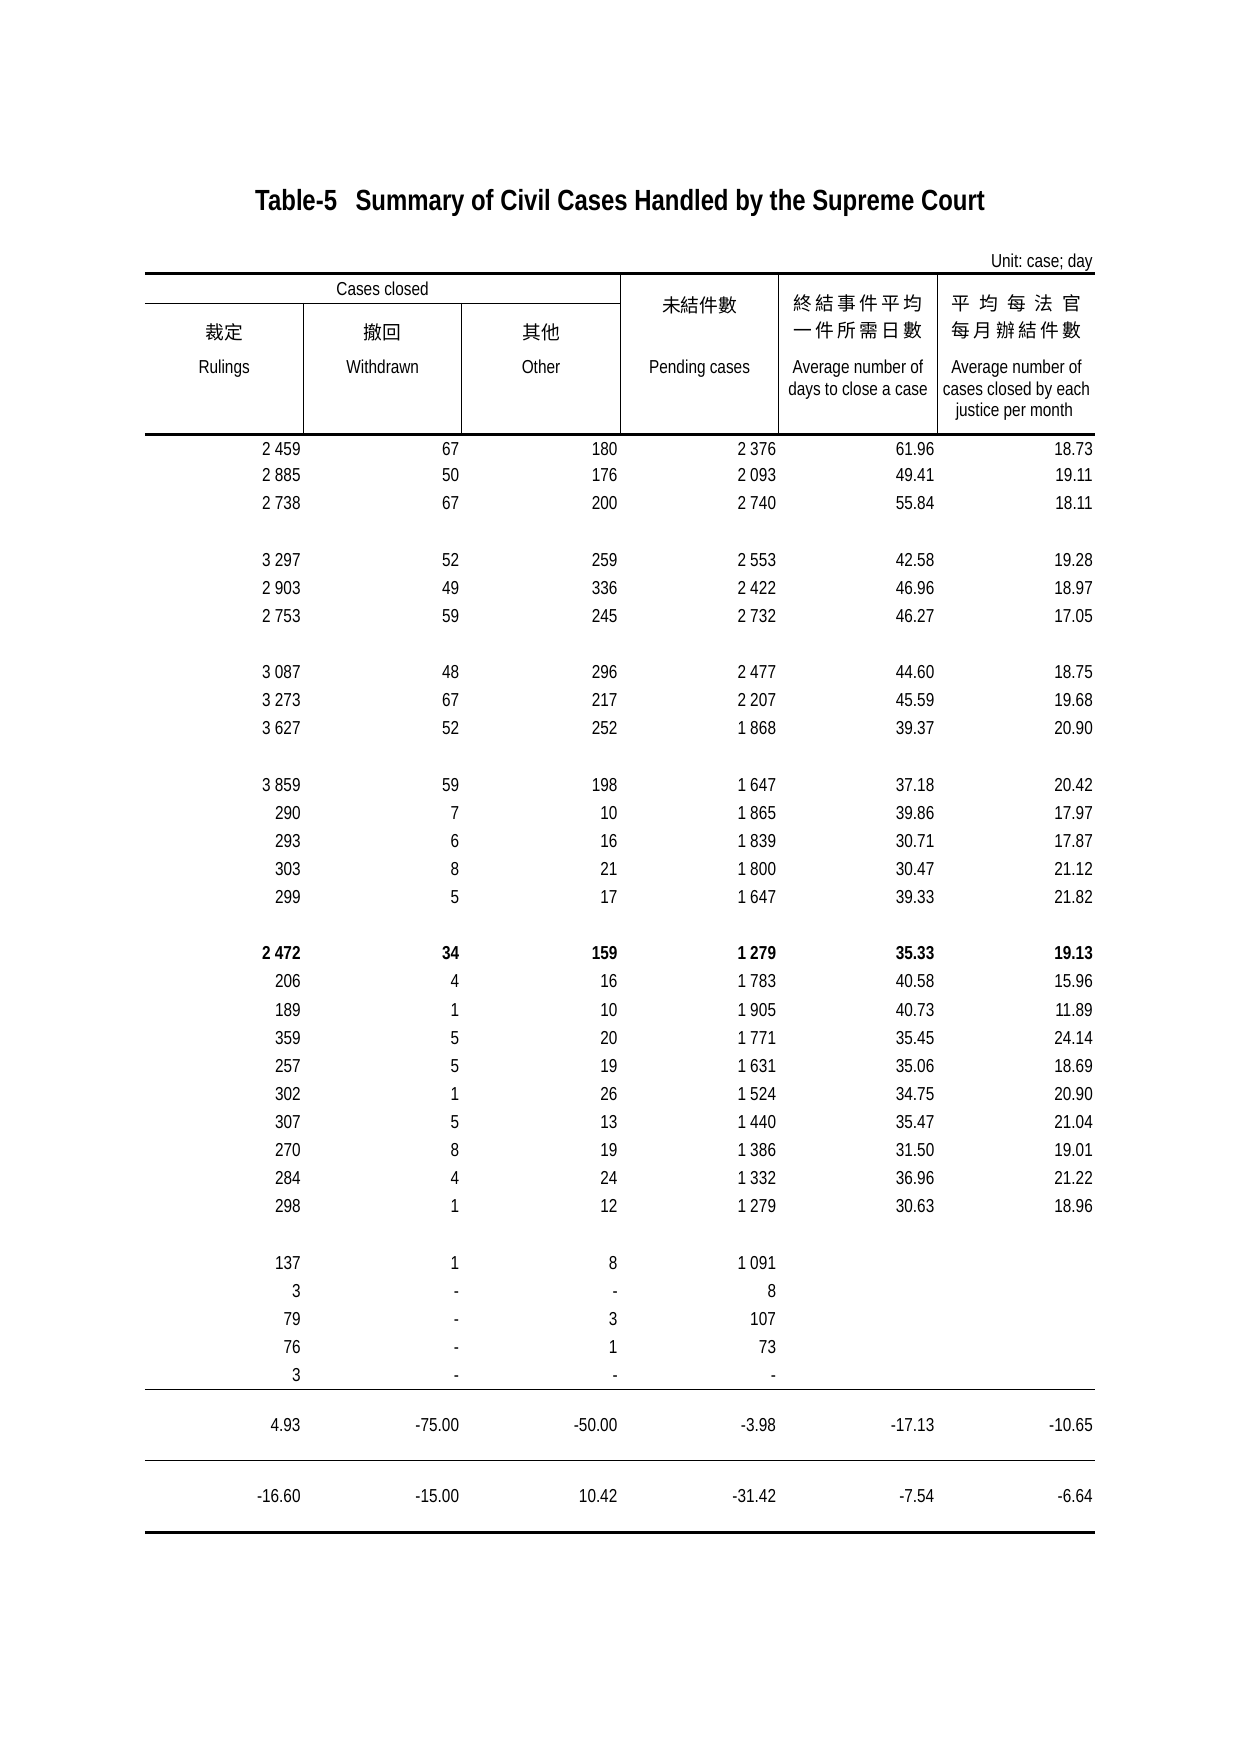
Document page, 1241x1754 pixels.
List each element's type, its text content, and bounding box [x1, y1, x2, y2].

table_cell -75.00 [303, 1390, 462, 1460]
table_cell 20.42 [937, 770, 1095, 798]
table_cell [779, 911, 937, 939]
table_cell 2 207 [620, 686, 778, 714]
table_cell 16 [462, 967, 620, 995]
table_cell 245 [462, 601, 620, 629]
table_cell 2 903 [145, 573, 303, 601]
table_cell 55.84 [779, 489, 937, 517]
table_cell [303, 742, 462, 770]
table_cell 39.86 [779, 798, 937, 826]
table_cell 4.93 [145, 1390, 303, 1460]
table_cell 107 [620, 1305, 778, 1333]
table_cell 40.73 [779, 995, 937, 1023]
table_cell 1 [303, 995, 462, 1023]
table_cell 198 [462, 770, 620, 798]
table_cell [462, 517, 620, 545]
table_cell 其他 [462, 304, 620, 356]
table_cell 2 093 [620, 461, 778, 489]
table_cell 6 [303, 826, 462, 854]
table_cell 7 [303, 798, 462, 826]
table_cell 18.11 [937, 489, 1095, 517]
table_cell [145, 742, 303, 770]
table_cell -15.00 [303, 1461, 462, 1531]
table_cell 3 859 [145, 770, 303, 798]
table_cell [145, 517, 303, 545]
table_cell -17.13 [779, 1390, 937, 1460]
table_cell [937, 630, 1095, 658]
table_cell 1 091 [620, 1248, 778, 1276]
table_cell 2 376 [620, 436, 778, 461]
table_cell 2 472 [145, 939, 303, 967]
table_cell [937, 1305, 1095, 1333]
table_cell [462, 742, 620, 770]
table_cell 45.59 [779, 686, 937, 714]
table_cell 5 [303, 1108, 462, 1136]
table_cell 206 [145, 967, 303, 995]
table_cell [779, 1248, 937, 1276]
table_cell 1 647 [620, 770, 778, 798]
table_cell 44.60 [779, 658, 937, 686]
table_cell [937, 1220, 1095, 1248]
table_cell [620, 911, 778, 939]
table_cell 1 865 [620, 798, 778, 826]
table_cell 1 771 [620, 1023, 778, 1051]
table_cell 21.22 [937, 1164, 1095, 1192]
table_cell -10.65 [937, 1390, 1095, 1460]
table_cell 37.18 [779, 770, 937, 798]
table_cell [303, 517, 462, 545]
table_cell 10 [462, 798, 620, 826]
table_cell 52 [303, 545, 462, 573]
table_cell 20.90 [937, 714, 1095, 742]
table_cell 5 [303, 883, 462, 911]
table_cell 17.05 [937, 601, 1095, 629]
table_cell 217 [462, 686, 620, 714]
table_cell 19.01 [937, 1136, 1095, 1164]
table_cell 293 [145, 826, 303, 854]
table_cell 40.58 [779, 967, 937, 995]
table_cell - [303, 1276, 462, 1304]
table_cell [937, 742, 1095, 770]
table_cell Withdrawn [304, 356, 461, 433]
table_cell 1 [462, 1333, 620, 1361]
table_cell -50.00 [462, 1390, 620, 1460]
table_cell [462, 630, 620, 658]
table_cell 49.41 [779, 461, 937, 489]
table_cell 67 [303, 436, 462, 461]
table_cell 19.13 [937, 939, 1095, 967]
table_cell [779, 1276, 937, 1304]
table_cell 1 868 [620, 714, 778, 742]
table_cell [779, 1220, 937, 1248]
table_cell 137 [145, 1248, 303, 1276]
table_cell 20.90 [937, 1080, 1095, 1108]
table_cell 359 [145, 1023, 303, 1051]
table_header 平均每法官 每月辦結件數 [938, 275, 1095, 356]
table_cell 3 297 [145, 545, 303, 573]
table_cell 17 [462, 883, 620, 911]
table_cell 39.37 [779, 714, 937, 742]
table_cell 73 [620, 1333, 778, 1361]
table_cell 35.33 [779, 939, 937, 967]
table_cell [779, 1333, 937, 1361]
table_cell [779, 1361, 937, 1389]
table_cell [937, 1361, 1095, 1389]
table_cell 3 [145, 1276, 303, 1304]
table_cell 3 087 [145, 658, 303, 686]
table_cell 2 422 [620, 573, 778, 601]
table_cell [145, 630, 303, 658]
table_cell 26 [462, 1080, 620, 1108]
table_cell [937, 1276, 1095, 1304]
text Table-5 Summary of Civil Cases Handled by the Supreme Court [148, 183, 1092, 217]
table_cell -31.42 [620, 1461, 778, 1531]
table_cell 189 [145, 995, 303, 1023]
table_cell 35.06 [779, 1051, 937, 1079]
table_cell [462, 911, 620, 939]
table_cell 1 839 [620, 826, 778, 854]
table_cell 24 [462, 1164, 620, 1192]
table_cell 17.97 [937, 798, 1095, 826]
table_cell 270 [145, 1136, 303, 1164]
table_cell [303, 630, 462, 658]
table_cell Other [462, 356, 620, 433]
table_cell 180 [462, 436, 620, 461]
table_cell [779, 742, 937, 770]
table_cell [779, 1305, 937, 1333]
table_header 終結事件平均一件所需日數 [779, 275, 937, 356]
table_cell 16 [462, 826, 620, 854]
table_cell 18.73 [937, 436, 1095, 461]
table_cell Rulings [145, 356, 303, 433]
table_cell 35.45 [779, 1023, 937, 1051]
table_cell - [303, 1305, 462, 1333]
table_cell 3 273 [145, 686, 303, 714]
table_cell 34 [303, 939, 462, 967]
table_cell 1 440 [620, 1108, 778, 1136]
table_cell 79 [145, 1305, 303, 1333]
table_cell 1 [303, 1248, 462, 1276]
table_cell 36.96 [779, 1164, 937, 1192]
table_cell 5 [303, 1023, 462, 1051]
table_cell 290 [145, 798, 303, 826]
table_cell 2 740 [620, 489, 778, 517]
table_cell 298 [145, 1192, 303, 1220]
table_cell 302 [145, 1080, 303, 1108]
table_cell 20 [462, 1023, 620, 1051]
table_cell [303, 1220, 462, 1248]
table_cell [620, 742, 778, 770]
table_cell 67 [303, 489, 462, 517]
table_cell [303, 911, 462, 939]
text Unit: case; day [148, 250, 1092, 272]
table_cell 49 [303, 573, 462, 601]
table_cell 252 [462, 714, 620, 742]
table_cell 1 631 [620, 1051, 778, 1079]
table_cell 30.71 [779, 826, 937, 854]
table_cell [937, 517, 1095, 545]
table_cell -6.64 [937, 1461, 1095, 1531]
table_cell 259 [462, 545, 620, 573]
table_cell 1 783 [620, 967, 778, 995]
table_cell [145, 911, 303, 939]
table_cell 19.68 [937, 686, 1095, 714]
table_cell 2 738 [145, 489, 303, 517]
table_cell 2 753 [145, 601, 303, 629]
table_cell [145, 1220, 303, 1248]
table_cell 299 [145, 883, 303, 911]
table_cell - [462, 1361, 620, 1389]
table_cell 59 [303, 770, 462, 798]
table_cell [620, 517, 778, 545]
table_cell 50 [303, 461, 462, 489]
table_cell 3 [145, 1361, 303, 1389]
table_cell 1 [303, 1080, 462, 1108]
table_cell 11.89 [937, 995, 1095, 1023]
table_cell 21.82 [937, 883, 1095, 911]
table_cell 1 905 [620, 995, 778, 1023]
table_cell [937, 1333, 1095, 1361]
table_cell [620, 630, 778, 658]
table_cell [937, 911, 1095, 939]
table_cell 296 [462, 658, 620, 686]
table_cell 8 [303, 1136, 462, 1164]
table_cell 307 [145, 1108, 303, 1136]
table_cell 18.96 [937, 1192, 1095, 1220]
table_header Cases closed [145, 275, 620, 303]
table_cell 1 386 [620, 1136, 778, 1164]
table_cell 8 [620, 1276, 778, 1304]
table_cell 46.96 [779, 573, 937, 601]
table_cell 10 [462, 995, 620, 1023]
table_cell 46.27 [779, 601, 937, 629]
table_cell 176 [462, 461, 620, 489]
table_cell 2 553 [620, 545, 778, 573]
table_cell [620, 1220, 778, 1248]
table_cell 18.75 [937, 658, 1095, 686]
table_cell Average number of cases closed by each justice per month [938, 356, 1095, 433]
table_cell 303 [145, 855, 303, 883]
table_cell 1 800 [620, 855, 778, 883]
table_cell 1 [303, 1192, 462, 1220]
table_cell 3 627 [145, 714, 303, 742]
table_cell 19 [462, 1051, 620, 1079]
table_cell 1 332 [620, 1164, 778, 1192]
table_cell -3.98 [620, 1390, 778, 1460]
table_header 未結件數 [621, 275, 778, 356]
table_cell 336 [462, 573, 620, 601]
table_cell Average number of days to close a case [779, 356, 937, 433]
table_cell 裁定 [145, 304, 303, 356]
table_cell Pending cases [621, 356, 778, 433]
table_cell 42.58 [779, 545, 937, 573]
table_cell 2 885 [145, 461, 303, 489]
table_cell 1 647 [620, 883, 778, 911]
table_cell - [620, 1361, 778, 1389]
table_cell 159 [462, 939, 620, 967]
table_cell [779, 630, 937, 658]
table_cell 18.69 [937, 1051, 1095, 1079]
table_cell 48 [303, 658, 462, 686]
table_cell 52 [303, 714, 462, 742]
table_cell 8 [462, 1248, 620, 1276]
table_cell 撤回 [304, 304, 461, 356]
table_cell 4 [303, 967, 462, 995]
table_cell 8 [303, 855, 462, 883]
table_cell 2 459 [145, 436, 303, 461]
table_cell 61.96 [779, 436, 937, 461]
table_cell 284 [145, 1164, 303, 1192]
table_cell [462, 1220, 620, 1248]
table_cell 67 [303, 686, 462, 714]
table_cell 30.63 [779, 1192, 937, 1220]
table_cell 200 [462, 489, 620, 517]
table_cell 35.47 [779, 1108, 937, 1136]
table_cell 15.96 [937, 967, 1095, 995]
table_cell 34.75 [779, 1080, 937, 1108]
table_cell 4 [303, 1164, 462, 1192]
table_cell [779, 517, 937, 545]
table_cell 76 [145, 1333, 303, 1361]
table_cell 2 477 [620, 658, 778, 686]
table_cell 21.12 [937, 855, 1095, 883]
table_cell 13 [462, 1108, 620, 1136]
table_cell 1 524 [620, 1080, 778, 1108]
table_cell 59 [303, 601, 462, 629]
table_cell 39.33 [779, 883, 937, 911]
table_cell 257 [145, 1051, 303, 1079]
table_cell - [303, 1361, 462, 1389]
table_cell - [303, 1333, 462, 1361]
table_cell 21 [462, 855, 620, 883]
table_cell -7.54 [779, 1461, 937, 1531]
table_cell 19 [462, 1136, 620, 1164]
table_cell -16.60 [145, 1461, 303, 1531]
table_cell 17.87 [937, 826, 1095, 854]
table_cell 18.97 [937, 573, 1095, 601]
table_cell 19.28 [937, 545, 1095, 573]
table_cell 24.14 [937, 1023, 1095, 1051]
table_cell - [462, 1276, 620, 1304]
table_cell [937, 1248, 1095, 1276]
table_cell 31.50 [779, 1136, 937, 1164]
table_cell 12 [462, 1192, 620, 1220]
table_cell 2 732 [620, 601, 778, 629]
table_cell 10.42 [462, 1461, 620, 1531]
table_cell 1 279 [620, 939, 778, 967]
table_cell 3 [462, 1305, 620, 1333]
table_cell 30.47 [779, 855, 937, 883]
table_cell 5 [303, 1051, 462, 1079]
table_cell 1 279 [620, 1192, 778, 1220]
table_cell 21.04 [937, 1108, 1095, 1136]
table_cell 19.11 [937, 461, 1095, 489]
